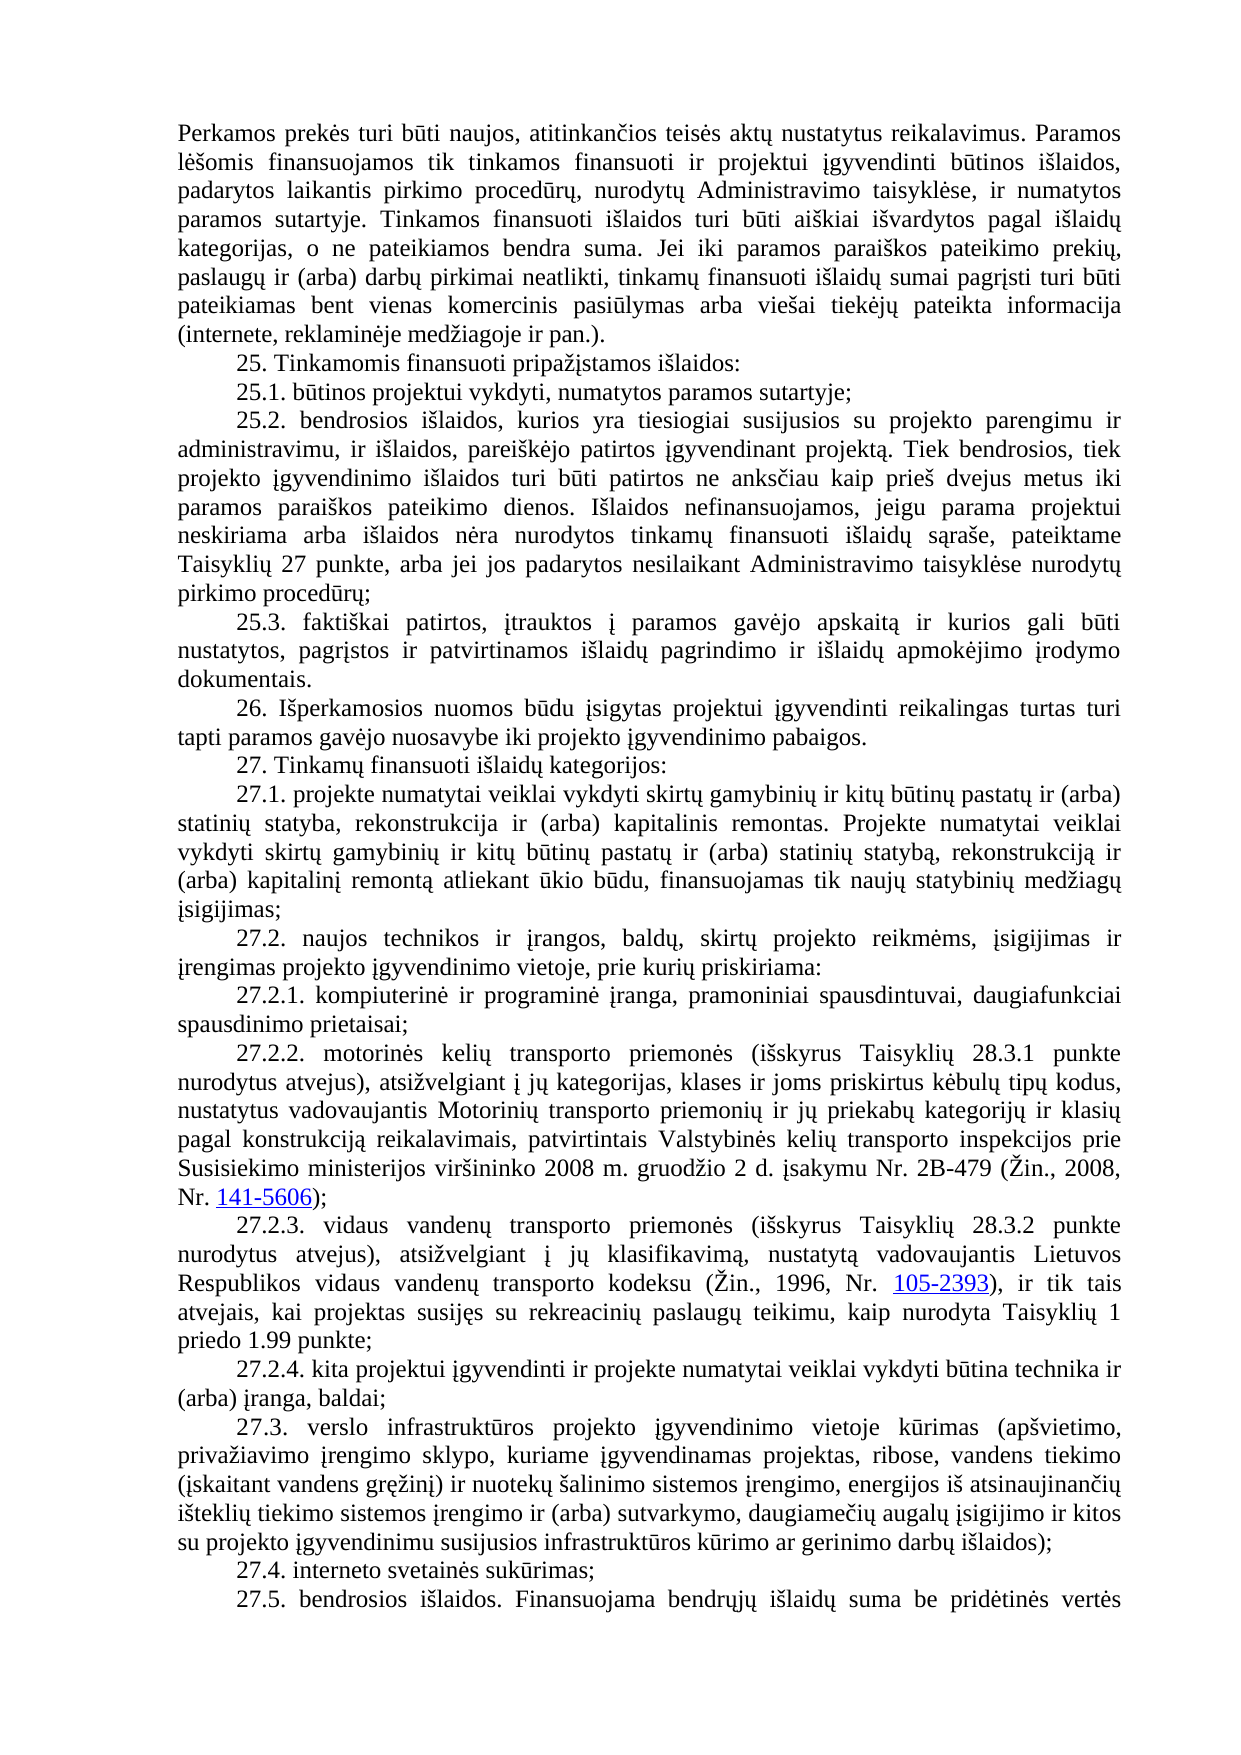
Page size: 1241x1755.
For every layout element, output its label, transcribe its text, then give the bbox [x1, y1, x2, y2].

text 27. Tinkamų finansuoti išlaidų kategorijos: [177, 751, 1122, 779]
text 25.1. būtinos projektui vykdyti, numatytos paramos sutartyje; [177, 377, 1122, 406]
text 27.3. verslo infrastruktūros projekto įgyvendinimo vietoje kūrimas (apšvietimo, privažiavimo įrengimo sklypo, kuriame įgyvendinamas projektas, ribose, vandens tiekimo (įskaitant vandens gręžinį) ir nuotekų šalinimo sistemos įrengimo, energijos iš atsinaujinančių išteklių tiekimo sistemos įrengimo ir (arba) sutvarkymo, daugiamečių augalų įsigijimo ir kitos su projekto įgyvendinimu susijusios infrastruktūros kūrimo ar gerinimo darbų išlaidos); [177, 1412, 1122, 1556]
text Perkamos prekės turi būti naujos, atitinkančios teisės aktų nustatytus reikalavimus. Paramos lėšomis finansuojamos tik tinkamos finansuoti ir projektui įgyvendinti būtinos išlaidos, padarytos laikantis pirkimo procedūrų, nurodytų Administravimo taisyklėse, ir numatytos paramos sutartyje. Tinkamos finansuoti išlaidos turi būti aiškiai išvardytos pagal išlaidų kategorijas, o ne pateikiamos bendra suma. Jei iki paramos paraiškos pateikimo prekių, paslaugų ir (arba) darbų pirkimai neatlikti, tinkamų finansuoti išlaidų sumai pagrįsti turi būti pateikiamas bent vienas komercinis pasiūlymas arba viešai tiekėjų pateikta informacija (internete, reklaminėje medžiagoje ir pan.). [177, 118, 1122, 348]
text 27.2.2. motorinės kelių transporto priemonės (išskyrus Taisyklių 28.3.1 punkte nurodytus atvejus), atsižvelgiant į jų kategorijas, klases ir joms priskirtus kėbulų tipų kodus, nustatytus vadovaujantis Motorinių transporto priemonių ir jų priekabų kategorijų ir klasių pagal konstrukciją reikalavimais, patvirtintais Valstybinės kelių transporto inspekcijos prie Susisiekimo ministerijos viršininko 2008 m. gruodžio 2 d. įsakymu Nr. 2B-479 (Žin., 2008, Nr. 141-5606); [177, 1038, 1122, 1211]
text 27.2.4. kita projektui įgyvendinti ir projekte numatytai veiklai vykdyti būtina technika ir (arba) įranga, baldai; [177, 1354, 1122, 1412]
text 27.2.1. kompiuterinė ir programinė įranga, pramoniniai spausdintuvai, daugiafunkciai spausdinimo prietaisai; [177, 981, 1122, 1038]
text 27.5. bendrosios išlaidos. Finansuojama bendrųjų išlaidų suma be pridėtinės vertės [177, 1584, 1122, 1613]
text 25.2. bendrosios išlaidos, kurios yra tiesiogiai susijusios su projekto parengimu ir administravimu, ir išlaidos, pareiškėjo patirtos įgyvendinant projektą. Tiek bendrosios, tiek projekto įgyvendinimo išlaidos turi būti patirtos ne anksčiau kaip prieš dvejus metus iki paramos paraiškos pateikimo dienos. Išlaidos nefinansuojamos, jeigu parama projektui neskiriama arba išlaidos nėra nurodytos tinkamų finansuoti išlaidų sąraše, pateiktame Taisyklių 27 punkte, arba jei jos padarytos nesilaikant Administravimo taisyklėse nurodytų pirkimo procedūrų; [177, 406, 1122, 607]
text 27.2. naujos technikos ir įrangos, baldų, skirtų projekto reikmėms, įsigijimas ir įrengimas projekto įgyvendinimo vietoje, prie kurių priskiriama: [177, 923, 1122, 981]
text 27.4. interneto svetainės sukūrimas; [177, 1556, 1122, 1584]
text 27.2.3. vidaus vandenų transporto priemonės (išskyrus Taisyklių 28.3.2 punkte nurodytus atvejus), atsižvelgiant į jų klasifikavimą, nustatytą vadovaujantis Lietuvos Respublikos vidaus vandenų transporto kodeksu (Žin., 1996, Nr. 105-2393), ir tik tais atvejais, kai projektas susijęs su rekreacinių paslaugų teikimu, kaip nurodyta Taisyklių 1 priedo 1.99 punkte; [177, 1211, 1122, 1354]
text 26. Išperkamosios nuomos būdu įsigytas projektui įgyvendinti reikalingas turtas turi tapti paramos gavėjo nuosavybe iki projekto įgyvendinimo pabaigos. [177, 693, 1122, 751]
text 25.3. faktiškai patirtos, įtrauktos į paramos gavėjo apskaitą ir kurios gali būti nustatytos, pagrįstos ir patvirtinamos išlaidų pagrindimo ir išlaidų apmokėjimo įrodymo dokumentais. [177, 607, 1122, 693]
text 27.1. projekte numatytai veiklai vykdyti skirtų gamybinių ir kitų būtinų pastatų ir (arba) statinių statyba, rekonstrukcija ir (arba) kapitalinis remontas. Projekte numatytai veiklai vykdyti skirtų gamybinių ir kitų būtinų pastatų ir (arba) statinių statybą, rekonstrukciją ir (arba) kapitalinį remontą atliekant ūkio būdu, finansuojamas tik naujų statybinių medžiagų įsigijimas; [177, 779, 1122, 923]
text 25. Tinkamomis finansuoti pripažįstamos išlaidos: [177, 348, 1122, 377]
